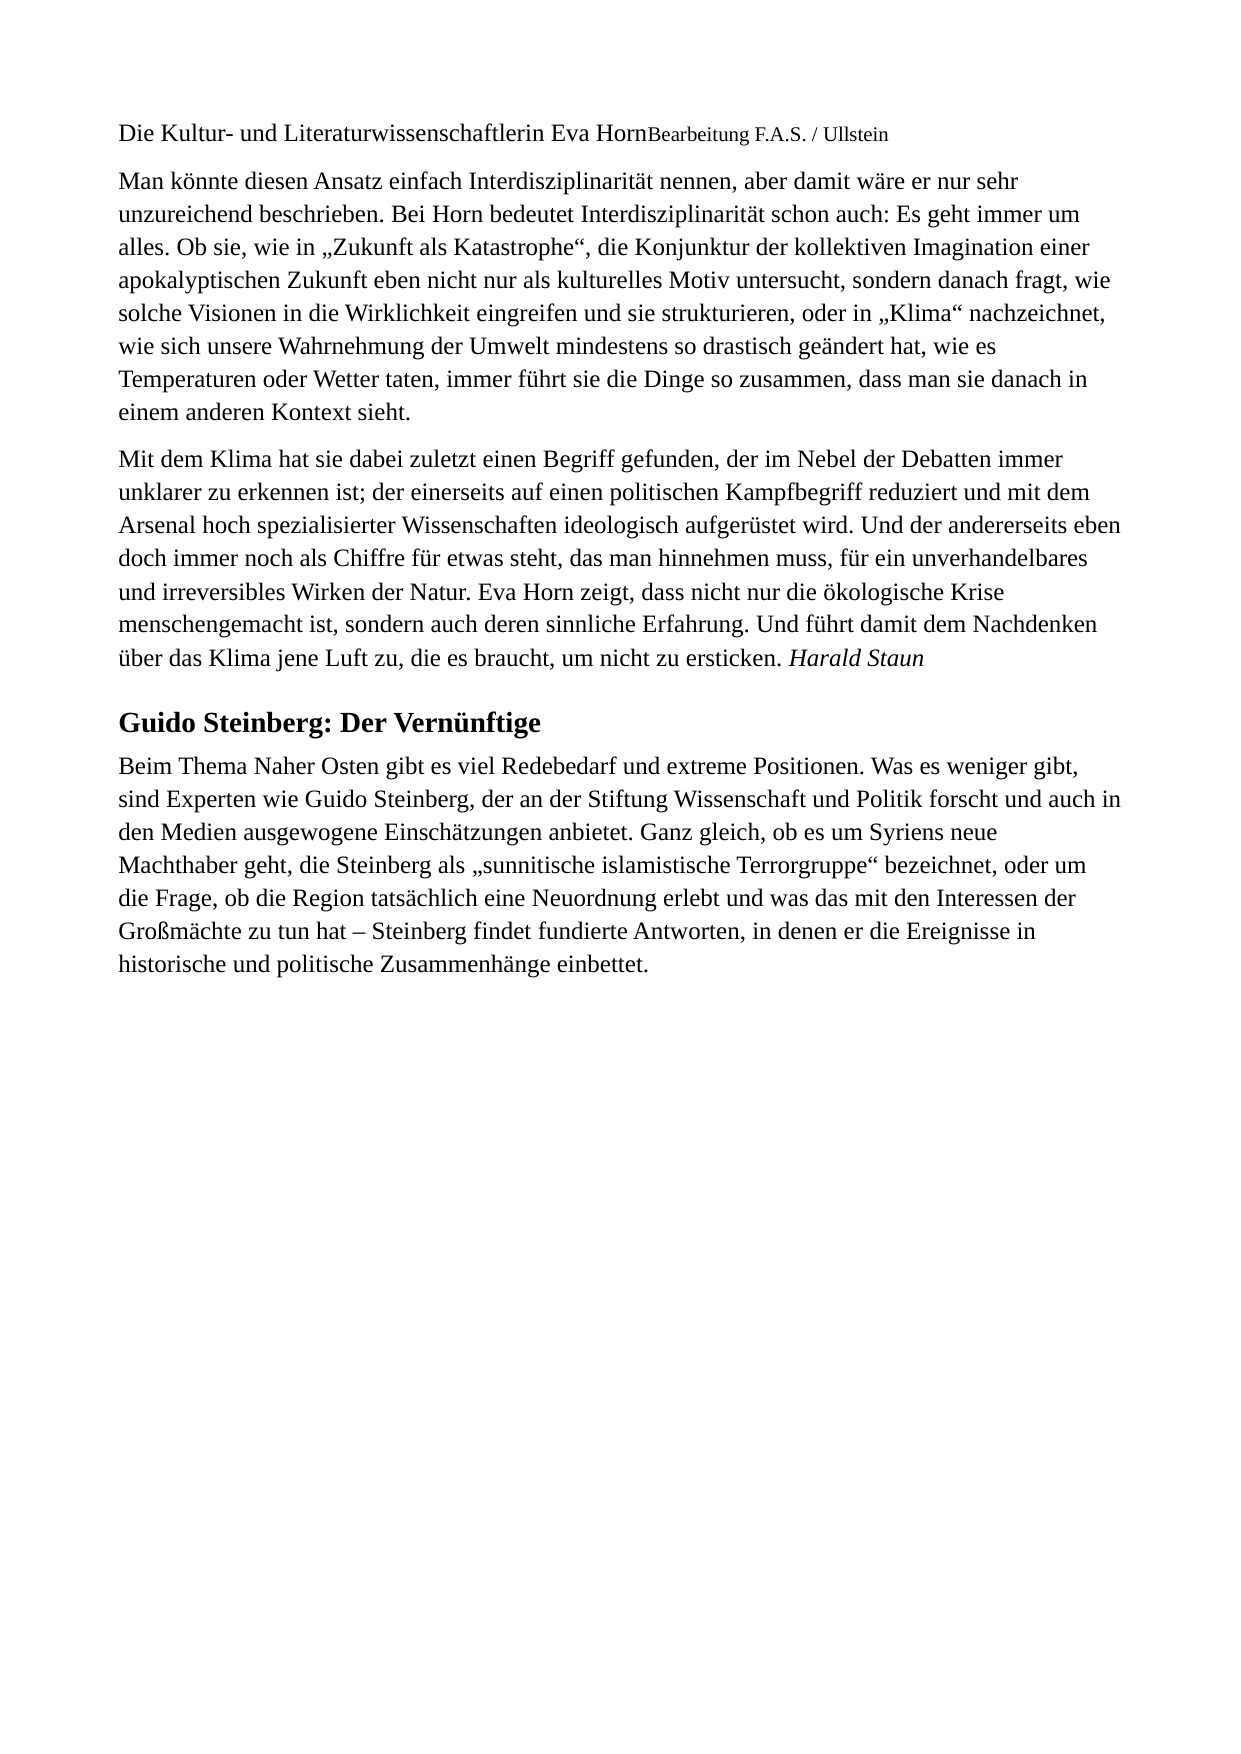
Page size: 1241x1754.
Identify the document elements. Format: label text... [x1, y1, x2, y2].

text Man könnte diesen Ansatz einfach Interdisziplinarität nennen, aber damit wäre er nur sehr unzureichend beschrieben. Bei Horn bedeutet Interdisziplinarität schon auch: Es geht immer um alles. Ob sie, wie in „Zukunft als Katastrophe“, die Konjunktur der kollektiven Imagination einer apokalyptischen Zukunft eben nicht nur als kulturelles Motiv untersucht, sondern danach fragt, wie solche Visionen in die Wirklichkeit eingreifen und sie strukturieren, oder in „Klima“ nachzeichnet, wie sich unsere Wahrnehmung der Umwelt mindestens so drastisch geändert hat, wie es Temperaturen oder Wetter taten, immer führt sie die Dinge so zusammen, dass man sie danach in einem anderen Kontext sieht. [118, 166, 1122, 426]
text Die Kultur- und Literaturwissenschaftlerin Eva HornBearbeitung F.A.S. / Ullstein [118, 118, 1122, 147]
text Mit dem Klima hat sie dabei zuletzt einen Begriff gefunden, der im Nebel der Debatten immer unklarer zu erkennen ist; der einerseits auf einen politischen Kampfbegriff reduziert und mit dem Arsenal hoch spezialisierter Wissenschaften ideologisch aufgerüstet wird. Und der andererseits eben doch immer noch als Chiffre für etwas steht, das man hinnehmen muss, für ein unverhandelbares und irreversibles Wirken der Natur. Eva Horn zeigt, dass nicht nur die ökologische Krise menschengemacht ist, sondern auch deren sinnliche Erfahrung. Und führt damit dem Nachdenken über das Klima jene Luft zu, die es braucht, um nicht zu ersticken. Harald Staun [118, 444, 1122, 671]
text Beim Thema Naher Osten gibt es viel Redebedarf und extreme Positionen. Was es weniger gibt, sind Experten wie Guido Steinberg, der an der Stiftung Wissenschaft und Politik forscht und auch in den Medien ausgewogene Einschätzungen anbietet. Ganz gleich, ob es um Syriens neue Machthaber geht, die Steinberg als „sunnitische islamistische Terrorgruppe“ bezeichnet, oder um die Frage, ob die Region tatsächlich eine Neuordnung erlebt und was das mit den Interessen der Großmächte zu tun hat – Steinberg findet fundierte Antworten, in denen er die Ereignisse in historische und politische Zusammenhänge einbettet. [118, 751, 1122, 978]
subtitle Guido Steinberg: Der Vernünftige [118, 705, 1122, 738]
